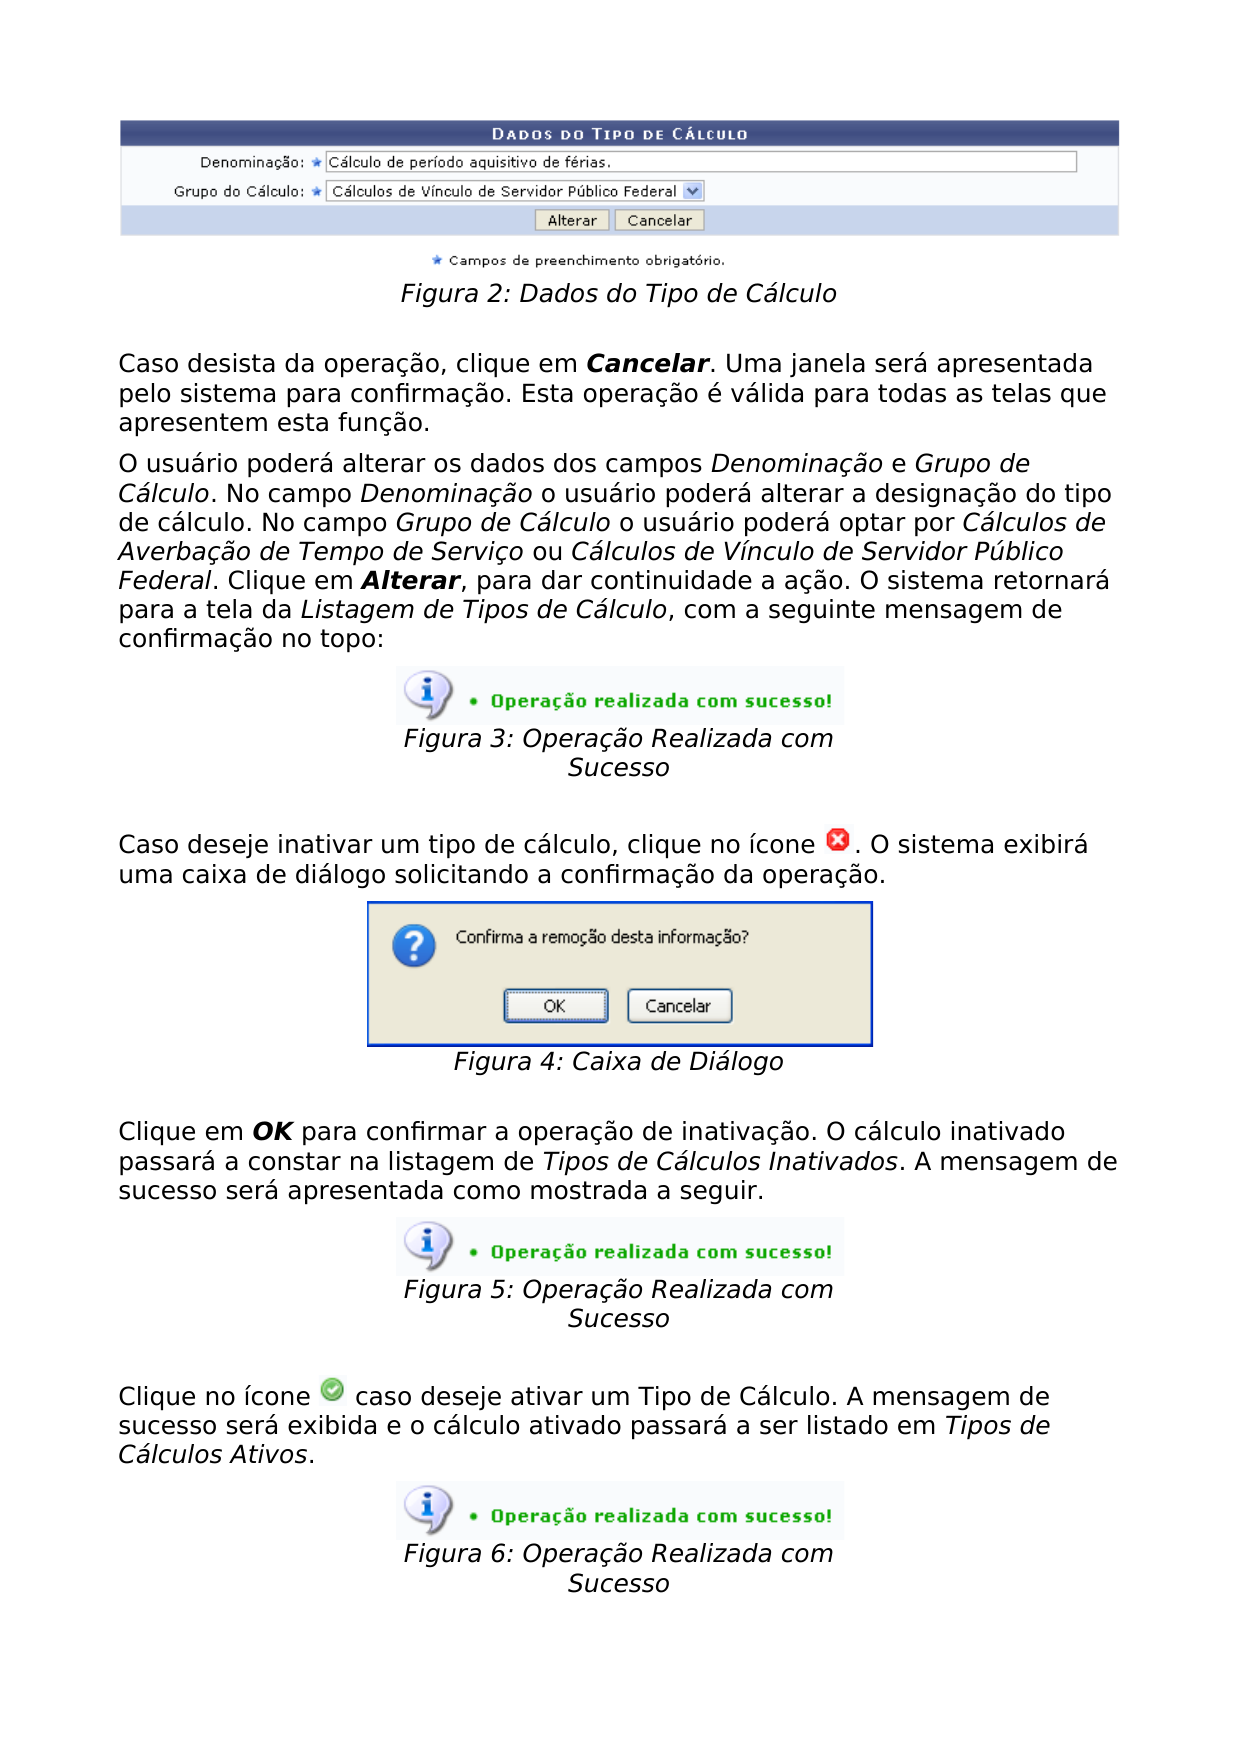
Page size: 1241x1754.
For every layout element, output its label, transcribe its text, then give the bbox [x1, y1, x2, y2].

picture [367, 901, 874, 1047]
text O usuário poderá alterar os dados dos campos Denominação e Grupo de Cálculo. No campo Denominação o usuário poderá alterar a designação do tipo de cálculo. No campo Grupo de Cálculo o usuário poderá optar por Cálculos de Averbação de Tempo de Serviço ou Cálculos de Vínculo de Servidor Público Federal. Clique em Alterar, para dar continuidade a ação. O sistema retornará para a tela da Listagem de Tipos de Cálculo, com a seguinte mensagem de confirmação no topo: [118, 450, 1122, 654]
text Figura 4: Caixa de Diálogo [367, 1047, 873, 1076]
text Clique no ícone caso deseje ativar um Tipo de Cálculo. A mensagem de sucesso será exibida e o cálculo ativado passará a ser listado em Tipos de Cálculos Ativos. [118, 1375, 1122, 1469]
text Clique em OK para confirmar a operação de inativação. O cálculo inativado passará a constar na listagem de Tipos de Cálculos Inativados. A mensagem de sucesso será apresentada como mostrada a seguir. [118, 1118, 1122, 1205]
picture [396, 1217, 845, 1276]
picture [118, 118, 1123, 279]
text Caso desista da operação, clique em Cancelar. Uma janela será apresentada pelo sistema para confirmação. Esta operação é válida para todas as telas que apresentem esta função. [118, 350, 1122, 437]
text Figura 2: Dados do Tipo de Cálculo [118, 279, 1122, 308]
text Figura 6: Operação Realizada com Sucesso [396, 1540, 844, 1598]
picture [318, 1375, 347, 1406]
picture [396, 666, 845, 725]
text Figura 3: Operação Realizada com Sucesso [396, 725, 844, 782]
text Figura 5: Operação Realizada com Sucesso [396, 1276, 844, 1334]
picture [824, 824, 854, 854]
picture [396, 1481, 845, 1540]
text Caso deseje inativar um tipo de cálculo, clique no ícone . O sistema exibirá uma caixa de diálogo solicitando a confirmação da operação. [118, 824, 1122, 889]
